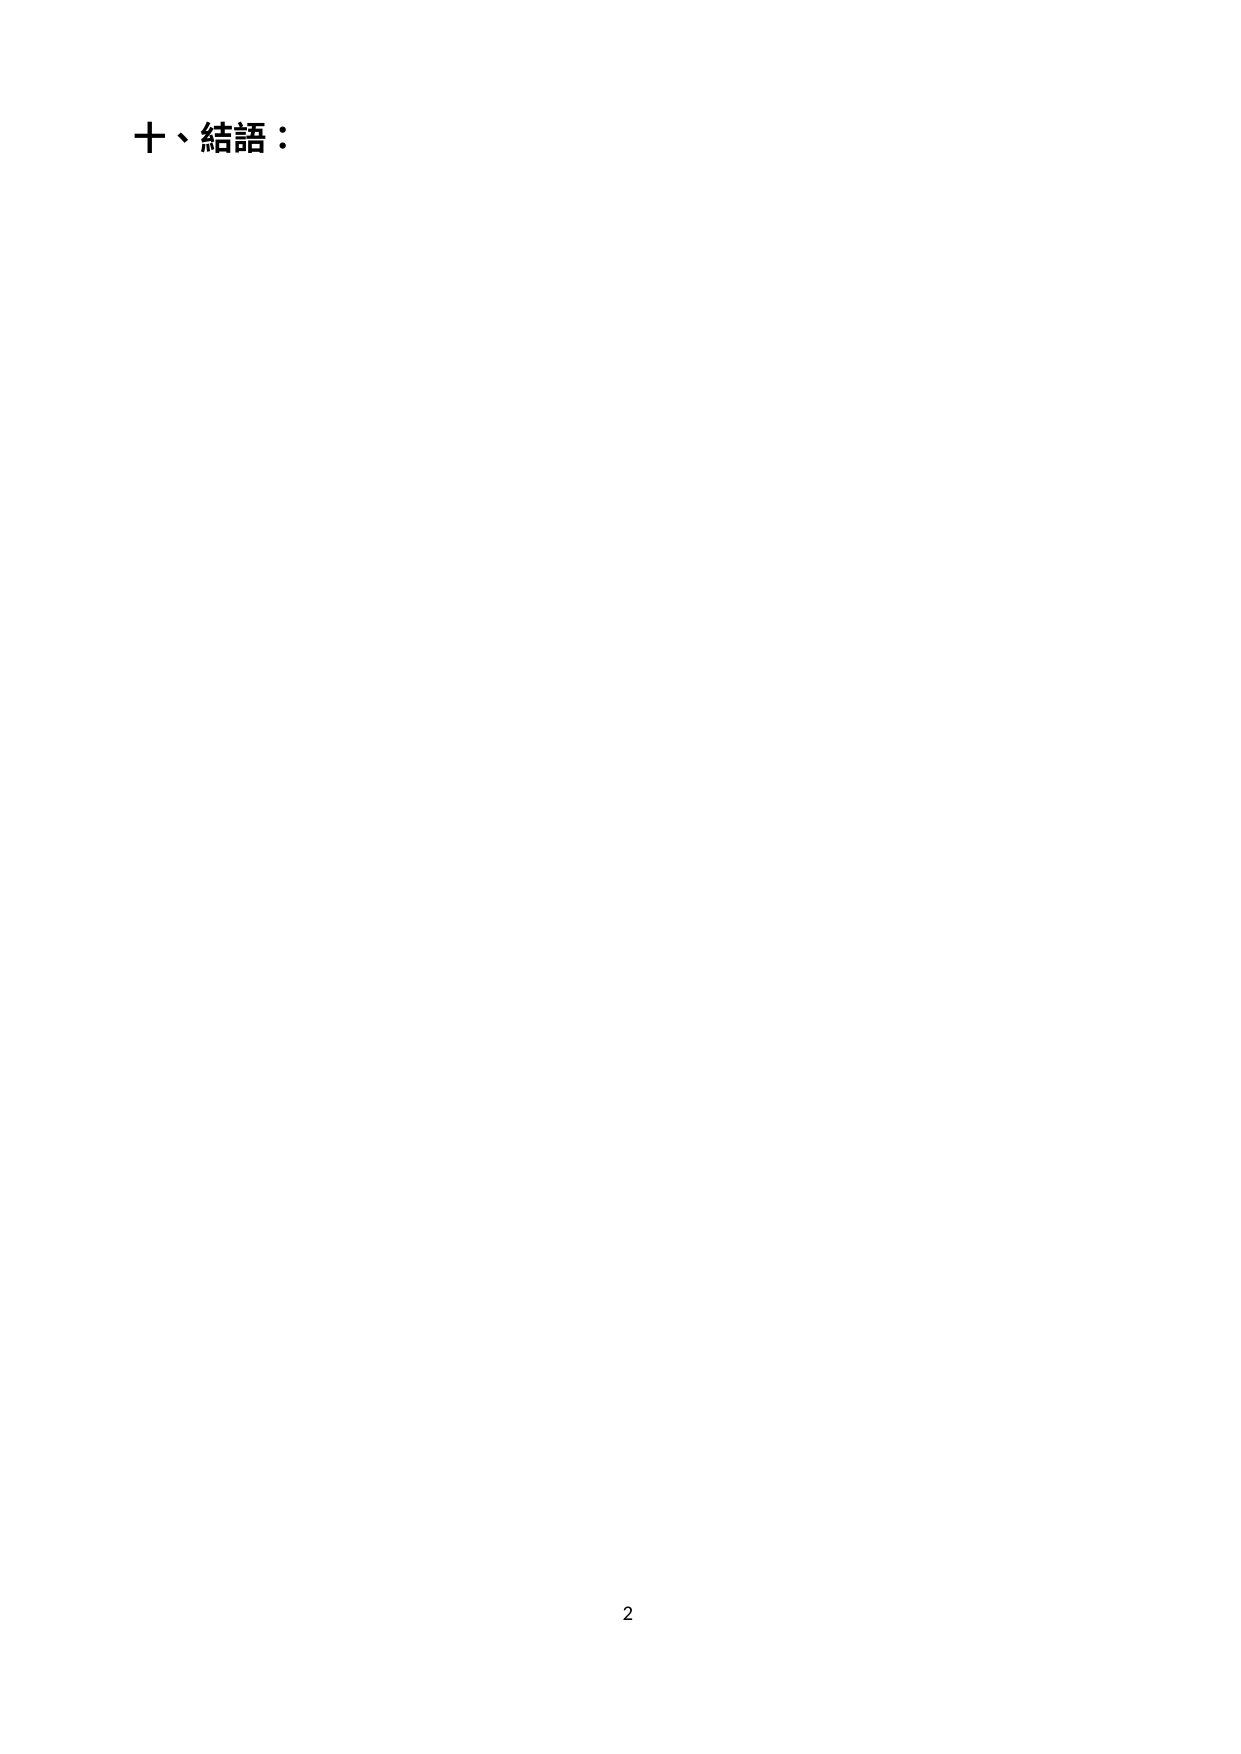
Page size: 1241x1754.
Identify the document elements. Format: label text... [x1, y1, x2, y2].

text 十、結語： [133, 94, 1196, 157]
